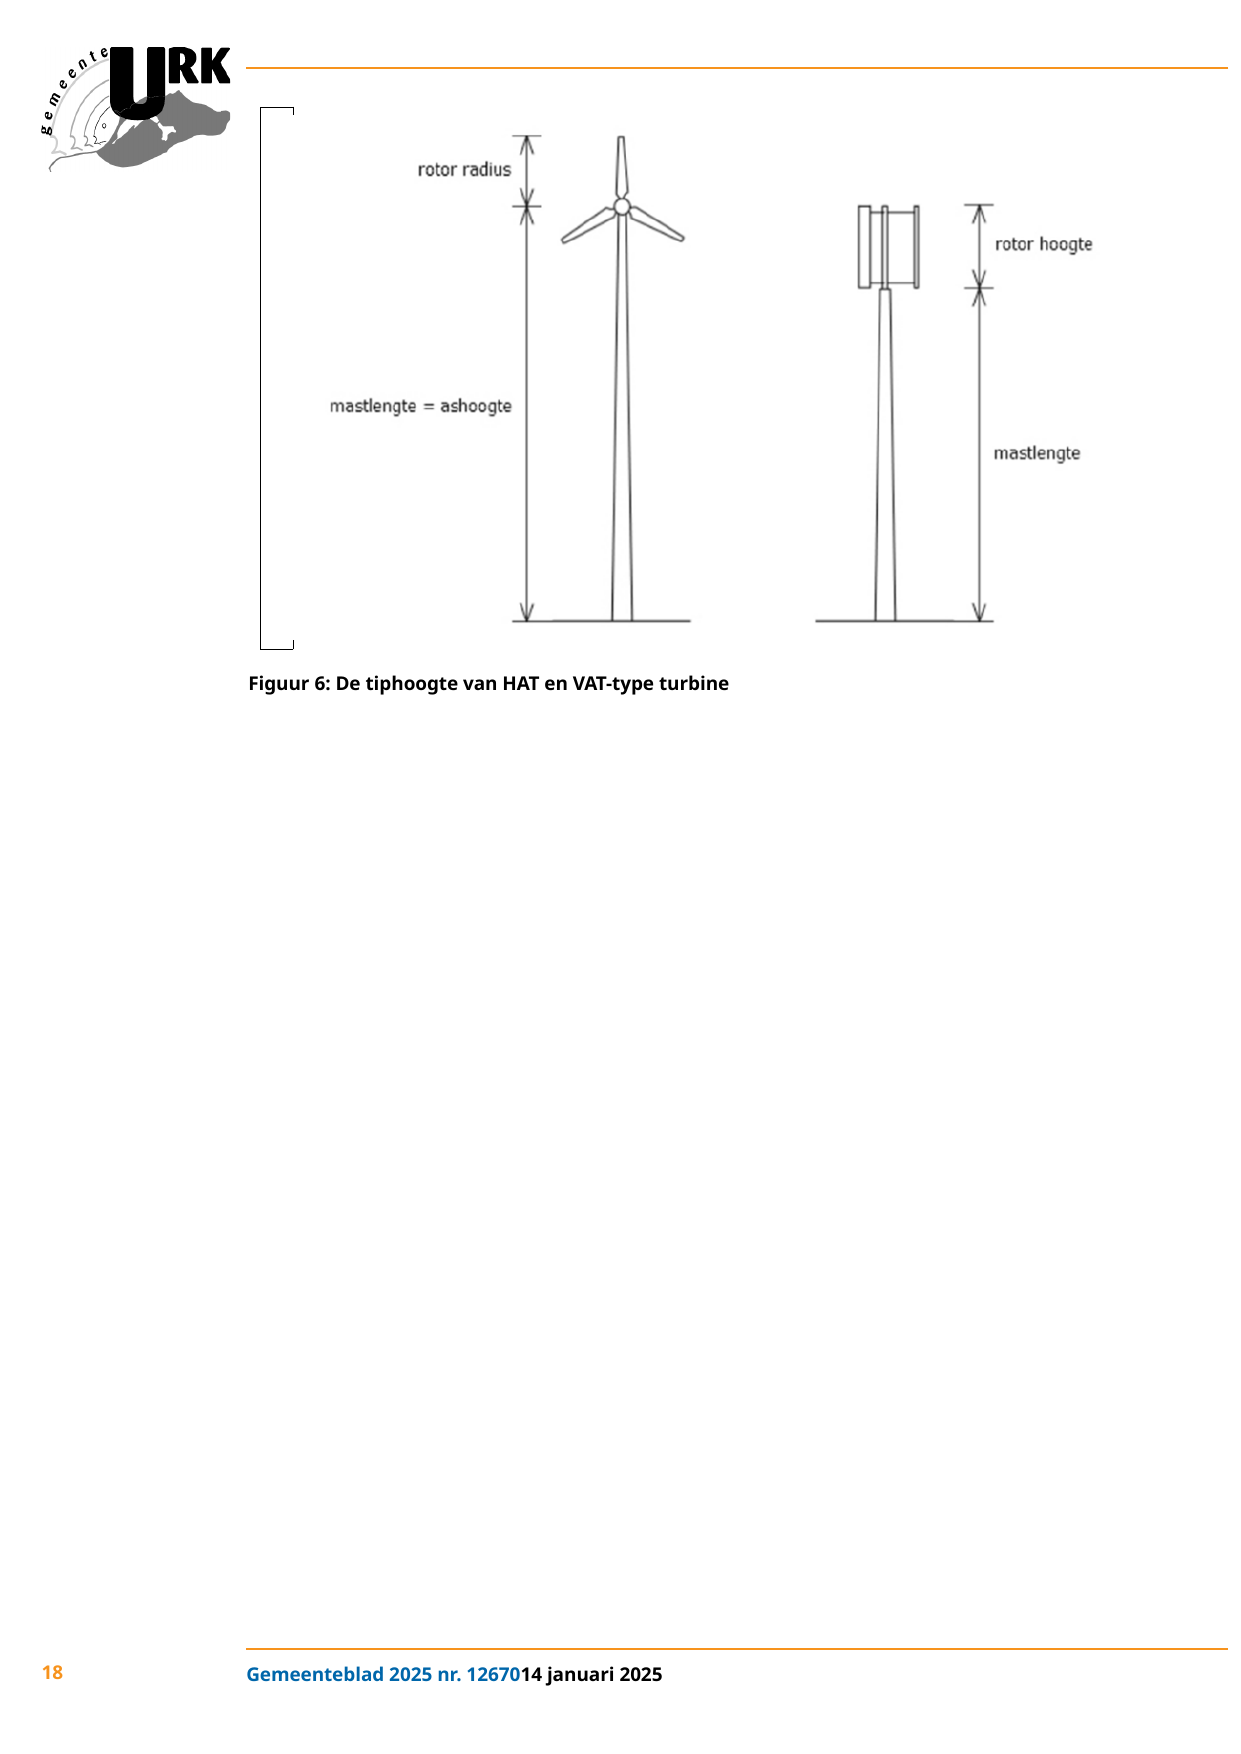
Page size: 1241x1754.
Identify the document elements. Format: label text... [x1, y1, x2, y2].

text Figuur 6: De tiphoogte van HAT en VAT-type turbine [248, 670, 1152, 696]
picture [41, 47, 231, 172]
picture [268, 115, 1173, 640]
